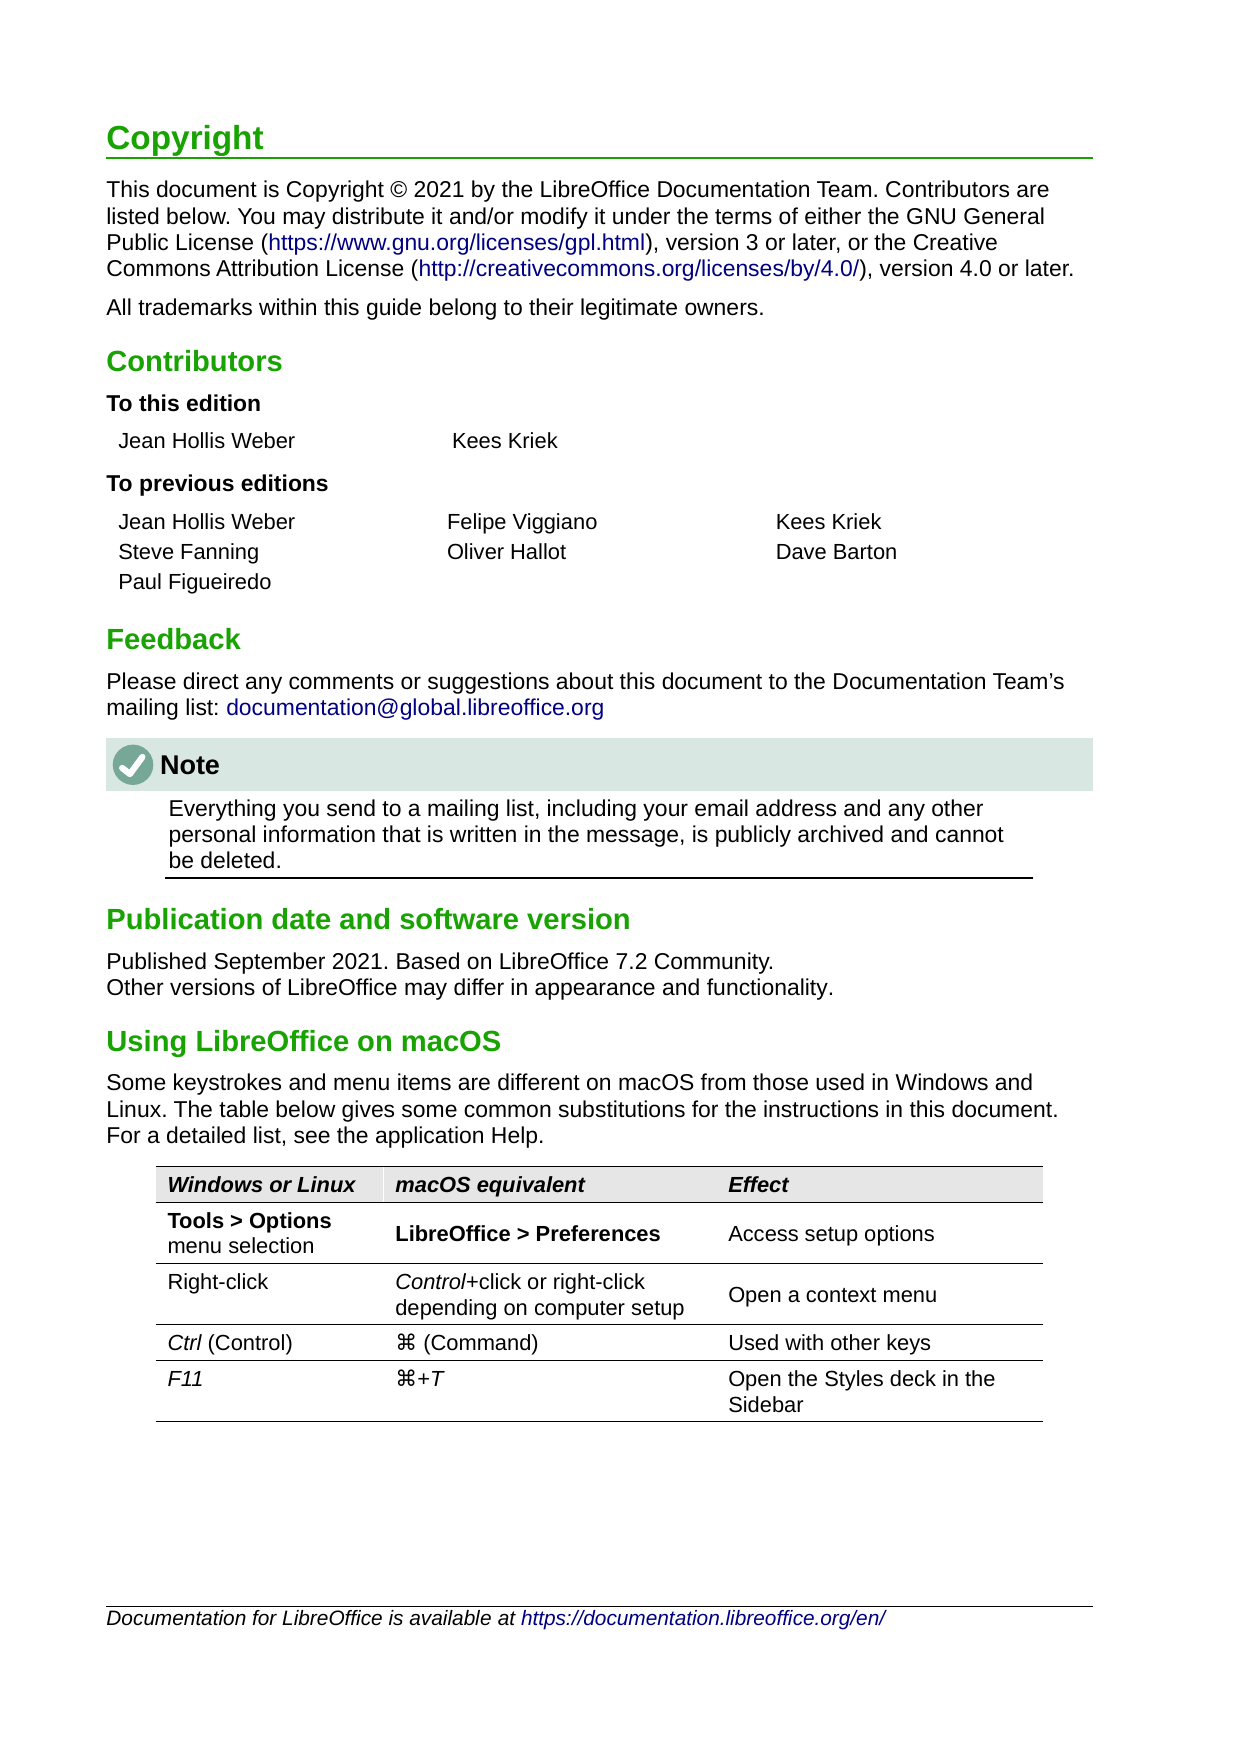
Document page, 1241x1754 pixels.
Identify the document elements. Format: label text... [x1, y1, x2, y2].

table_cell Dave Barton [764, 539, 1093, 569]
text Everything you send to a mailing list, including your email address and any other personal information that is written in the message, is publicly archived and cannot be deleted. [165, 791, 1033, 877]
table_header Jean Hollis Weber [106, 509, 435, 539]
table_cell Used with other keys [716, 1325, 1043, 1360]
table_header Jean Hollis Weber [106, 429, 440, 458]
table_cell Access setup options [716, 1203, 1043, 1263]
table_header Felipe Viggiano [435, 509, 764, 539]
text Please direct any comments or suggestions about this document to the Documentation Team’s mailing list: documentation@global.libreoffice.org [106, 668, 1093, 720]
table_cell Open a context menu [716, 1264, 1043, 1324]
table_cell Open the Styles deck in the Sidebar [716, 1361, 1043, 1421]
table_cell Right-click [156, 1264, 383, 1324]
table_cell ⌘+T [384, 1361, 716, 1421]
text To this edition [106, 389, 1093, 416]
table_header [766, 429, 1093, 458]
table_cell LibreOffice > Preferences [384, 1203, 716, 1263]
subtitle Using LibreOffice on macOS [106, 1024, 1093, 1057]
table_cell Ctrl (Control) [156, 1325, 383, 1360]
table_cell Control+click or right-click depending on computer setup [384, 1264, 716, 1324]
subtitle Publication date and software version [106, 902, 1093, 936]
table_header Effect [716, 1167, 1043, 1202]
subtitle Note [106, 738, 1093, 791]
table_header Kees Kriek [440, 429, 766, 458]
table_cell [435, 569, 764, 599]
text All trademarks within this guide belong to their legitimate owners. [106, 294, 1093, 321]
table_cell Steve Fanning [106, 539, 435, 569]
table_cell ⌘ (Command) [384, 1325, 716, 1360]
subtitle Feedback [106, 622, 1093, 656]
table_cell Oliver Hallot [435, 539, 764, 569]
table_cell [764, 569, 1093, 599]
table_header macOS equivalent [384, 1167, 716, 1202]
subtitle Copyright [106, 118, 1093, 157]
text This document is Copyright © 2021 by the LibreOffice Documentation Team. Contributors are listed below. You may distribute it and/or modify it under the terms of either the GNU General Public License (https://www.gnu.org/licenses/gpl.html), version 3 or later, or the Creative Commons Attribution License (http://creativecommons.org/licenses/by/4.0/), version 4.0 or later. [106, 176, 1093, 282]
text To previous editions [106, 470, 1093, 496]
table_header Kees Kriek [764, 509, 1093, 539]
subtitle Contributors [106, 344, 1093, 378]
table_cell F11 [156, 1361, 383, 1421]
table_cell Tools > Options menu selection [156, 1203, 383, 1263]
text Some keystrokes and menu items are different on macOS from those used in Windows and Linux. The table below gives some common substitutions for the instructions in this document. For a detailed list, see the application Help. [106, 1069, 1093, 1148]
text Published September 2021. Based on LibreOffice 7.2 Community. Other versions of LibreOffice may differ in appearance and functionality. [106, 948, 1093, 1000]
table_header Windows or Linux [156, 1167, 383, 1202]
table_cell Paul Figueiredo [106, 569, 435, 599]
